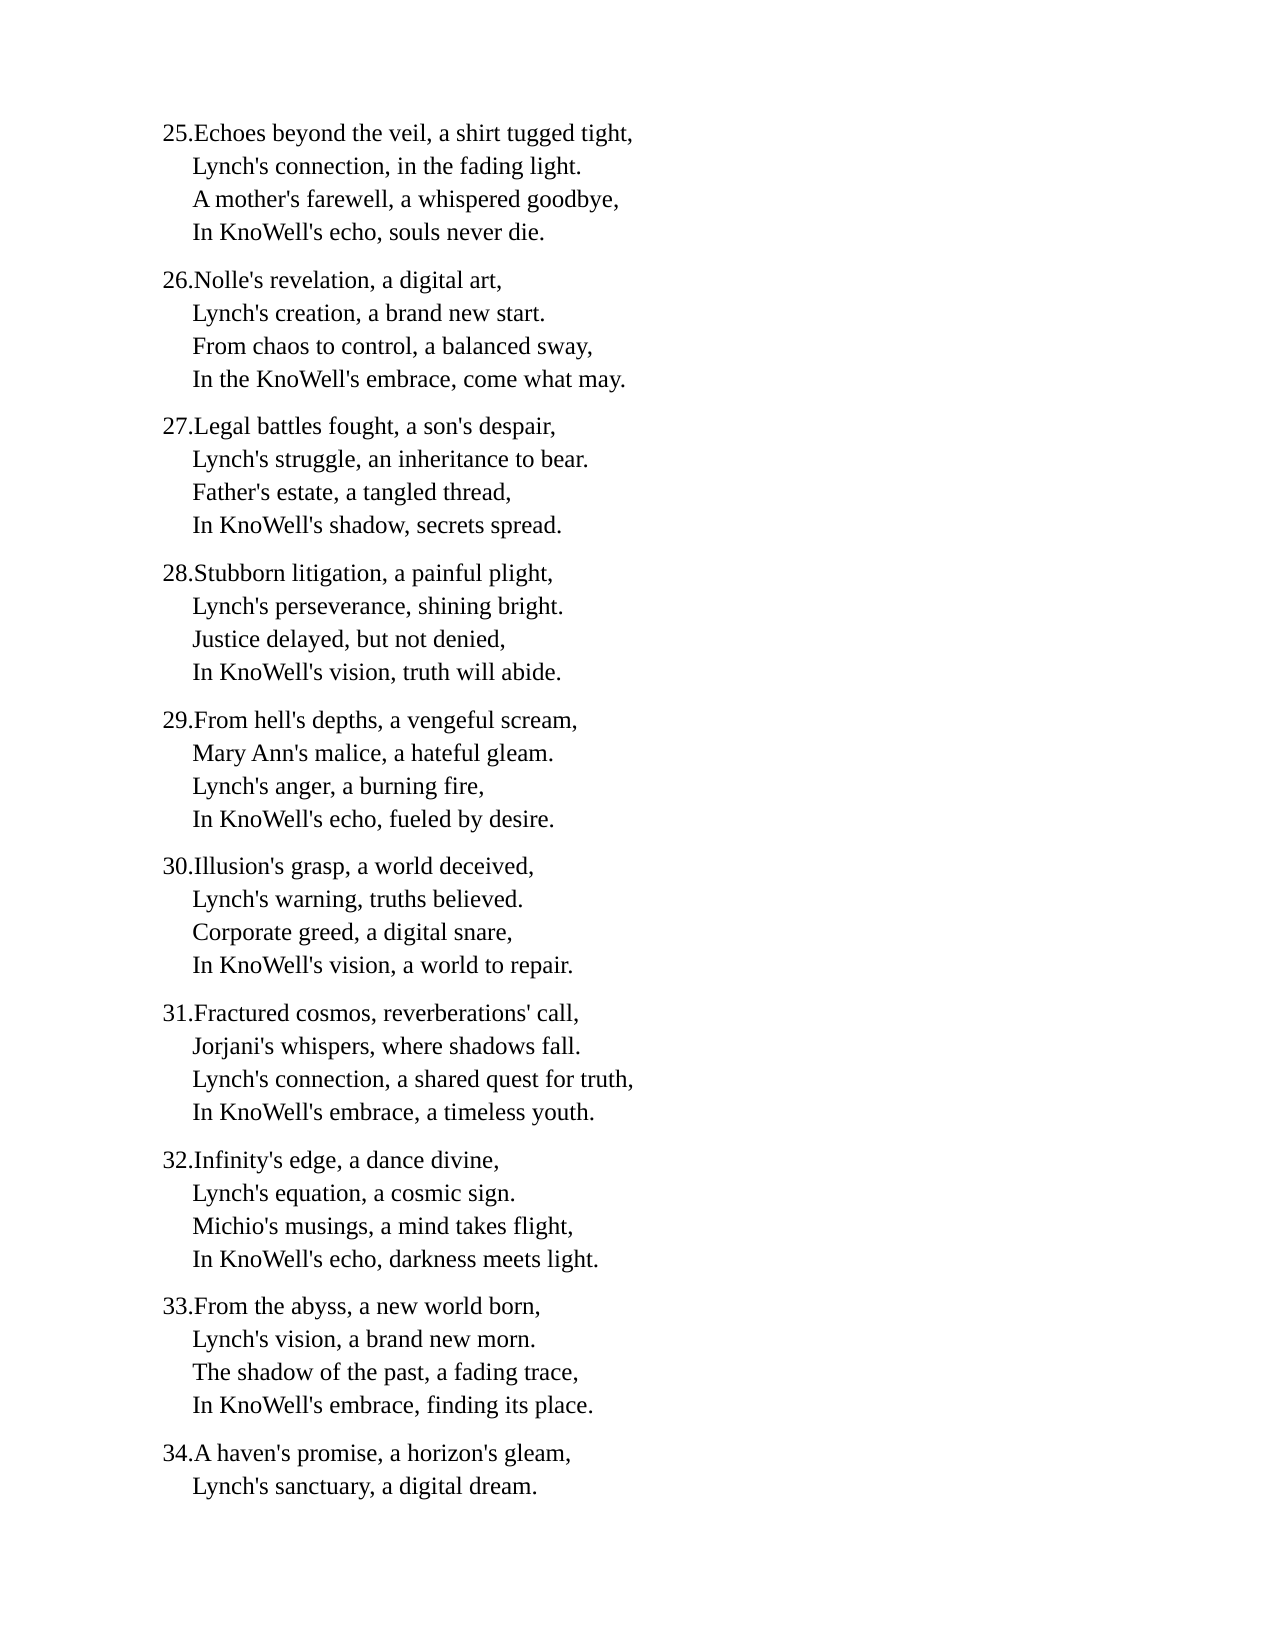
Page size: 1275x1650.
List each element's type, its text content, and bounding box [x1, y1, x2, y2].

list Echoes beyond the veil, a shirt tugged tight, Lynch's connection, in the fading light. A mother's farewell, a whispered goodbye, In KnoWell's echo, souls never die. [162, 118, 1157, 246]
list Fractured cosmos, reverberations' call, Jorjani's whispers, where shadows fall. Lynch's connection, a shared quest for truth, In KnoWell's embrace, a timeless youth. [162, 998, 1157, 1126]
list From hell's depths, a vengeful scream, Mary Ann's malice, a hateful gleam. Lynch's anger, a burning fire, In KnoWell's echo, fueled by desire. [162, 705, 1157, 833]
list Nolle's revelation, a digital art, Lynch's creation, a brand new start. From chaos to control, a balanced sway, In the KnoWell's embrace, come what may. [162, 265, 1157, 393]
list Stubborn litigation, a painful plight, Lynch's perseverance, shining bright. Justice delayed, but not denied, In KnoWell's vision, truth will abide. [162, 558, 1157, 686]
list Illusion's grasp, a world deceived, Lynch's warning, truths believed. Corporate greed, a digital snare, In KnoWell's vision, a world to repair. [162, 851, 1157, 979]
list Infinity's edge, a dance divine, Lynch's equation, a cosmic sign. Michio's musings, a mind takes flight, In KnoWell's echo, darkness meets light. [162, 1145, 1157, 1273]
list From the abyss, a new world born, Lynch's vision, a brand new morn. The shadow of the past, a fading trace, In KnoWell's embrace, finding its place. [162, 1291, 1157, 1419]
list Legal battles fought, a son's despair, Lynch's struggle, an inheritance to bear. Father's estate, a tangled thread, In KnoWell's shadow, secrets spread. [162, 411, 1157, 539]
list A haven's promise, a horizon's gleam, Lynch's sanctuary, a digital dream. [162, 1438, 1157, 1500]
